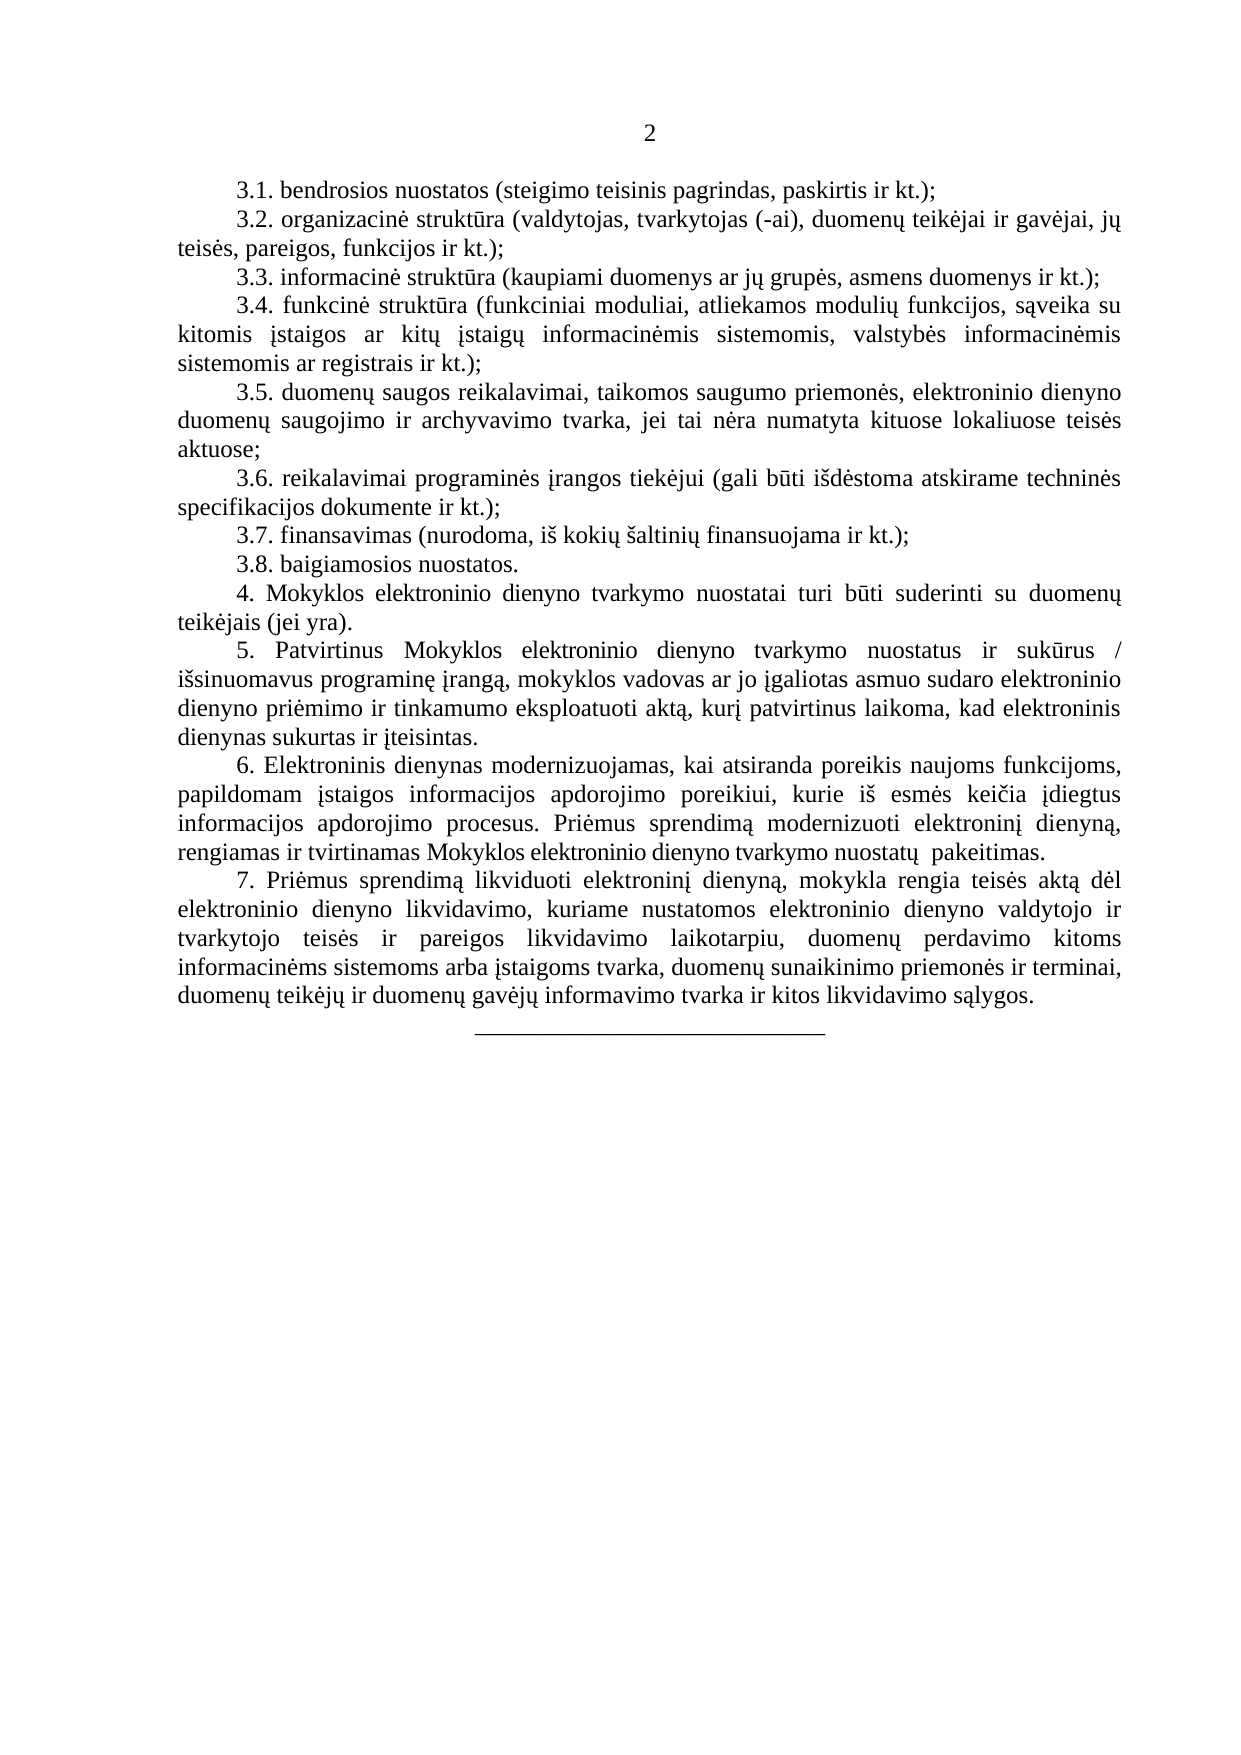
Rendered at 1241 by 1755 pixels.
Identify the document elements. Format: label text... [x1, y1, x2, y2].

text 3.8. baigiamosios nuostatos. [177, 549, 1122, 578]
text 3.7. finansavimas (nurodoma, iš kokių šaltinių finansuojama ir kt.); [177, 521, 1122, 549]
text 3.5. duomenų saugos reikalavimai, taikomos saugumo priemonės, elektroninio dienyno duomenų saugojimo ir archyvavimo tvarka, jei tai nėra numatyta kituose lokaliuose teisės aktuose; [177, 377, 1122, 463]
text 6. Elektroninis dienynas modernizuojamas, kai atsiranda poreikis naujoms funkcijoms, papildomam įstaigos informacijos apdorojimo poreikiui, kurie iš esmės keičia įdiegtus informacijos apdorojimo procesus. Priėmus sprendimą modernizuoti elektroninį dienyną, rengiamas ir tvirtinamas Mokyklos elektroninio dienyno tvarkymo nuostatų pakeitimas. [177, 751, 1122, 866]
text 3.6. reikalavimai programinės įrangos tiekėjui (gali būti išdėstoma atskirame techninės specifikacijos dokumente ir kt.); [177, 463, 1122, 521]
text 3.4. funkcinė struktūra (funkciniai moduliai, atliekamos modulių funkcijos, sąveika su kitomis įstaigos ar kitų įstaigų informacinėmis sistemomis, valstybės informacinėmis sistemomis ar registrais ir kt.); [177, 291, 1122, 377]
text 3.3. informacinė struktūra (kaupiami duomenys ar jų grupės, asmens duomenys ir kt.); [177, 262, 1122, 291]
text 5. Patvirtinus Mokyklos elektroninio dienyno tvarkymo nuostatus ir sukūrus / išsinuomavus programinę įrangą, mokyklos vadovas ar jo įgaliotas asmuo sudaro elektroninio dienyno priėmimo ir tinkamumo eksploatuoti aktą, kurį patvirtinus laikoma, kad elektroninis dienynas sukurtas ir įteisintas. [177, 636, 1122, 751]
text ____________________________ [177, 1009, 1122, 1038]
text 7. Priėmus sprendimą likviduoti elektroninį dienyną, mokykla rengia teisės aktą dėl elektroninio dienyno likvidavimo, kuriame nustatomos elektroninio dienyno valdytojo ir tvarkytojo teisės ir pareigos likvidavimo laikotarpiu, duomenų perdavimo kitoms informacinėms sistemoms arba įstaigoms tvarka, duomenų sunaikinimo priemonės ir terminai, duomenų teikėjų ir duomenų gavėjų informavimo tvarka ir kitos likvidavimo sąlygos. [177, 866, 1122, 1009]
text 3.1. bendrosios nuostatos (steigimo teisinis pagrindas, paskirtis ir kt.); [177, 176, 1122, 204]
text 4. Mokyklos elektroninio dienyno tvarkymo nuostatai turi būti suderinti su duomenų teikėjais (jei yra). [177, 578, 1122, 636]
text 3.2. organizacinė struktūra (valdytojas, tvarkytojas (-ai), duomenų teikėjai ir gavėjai, jų teisės, pareigos, funkcijos ir kt.); [177, 204, 1122, 262]
